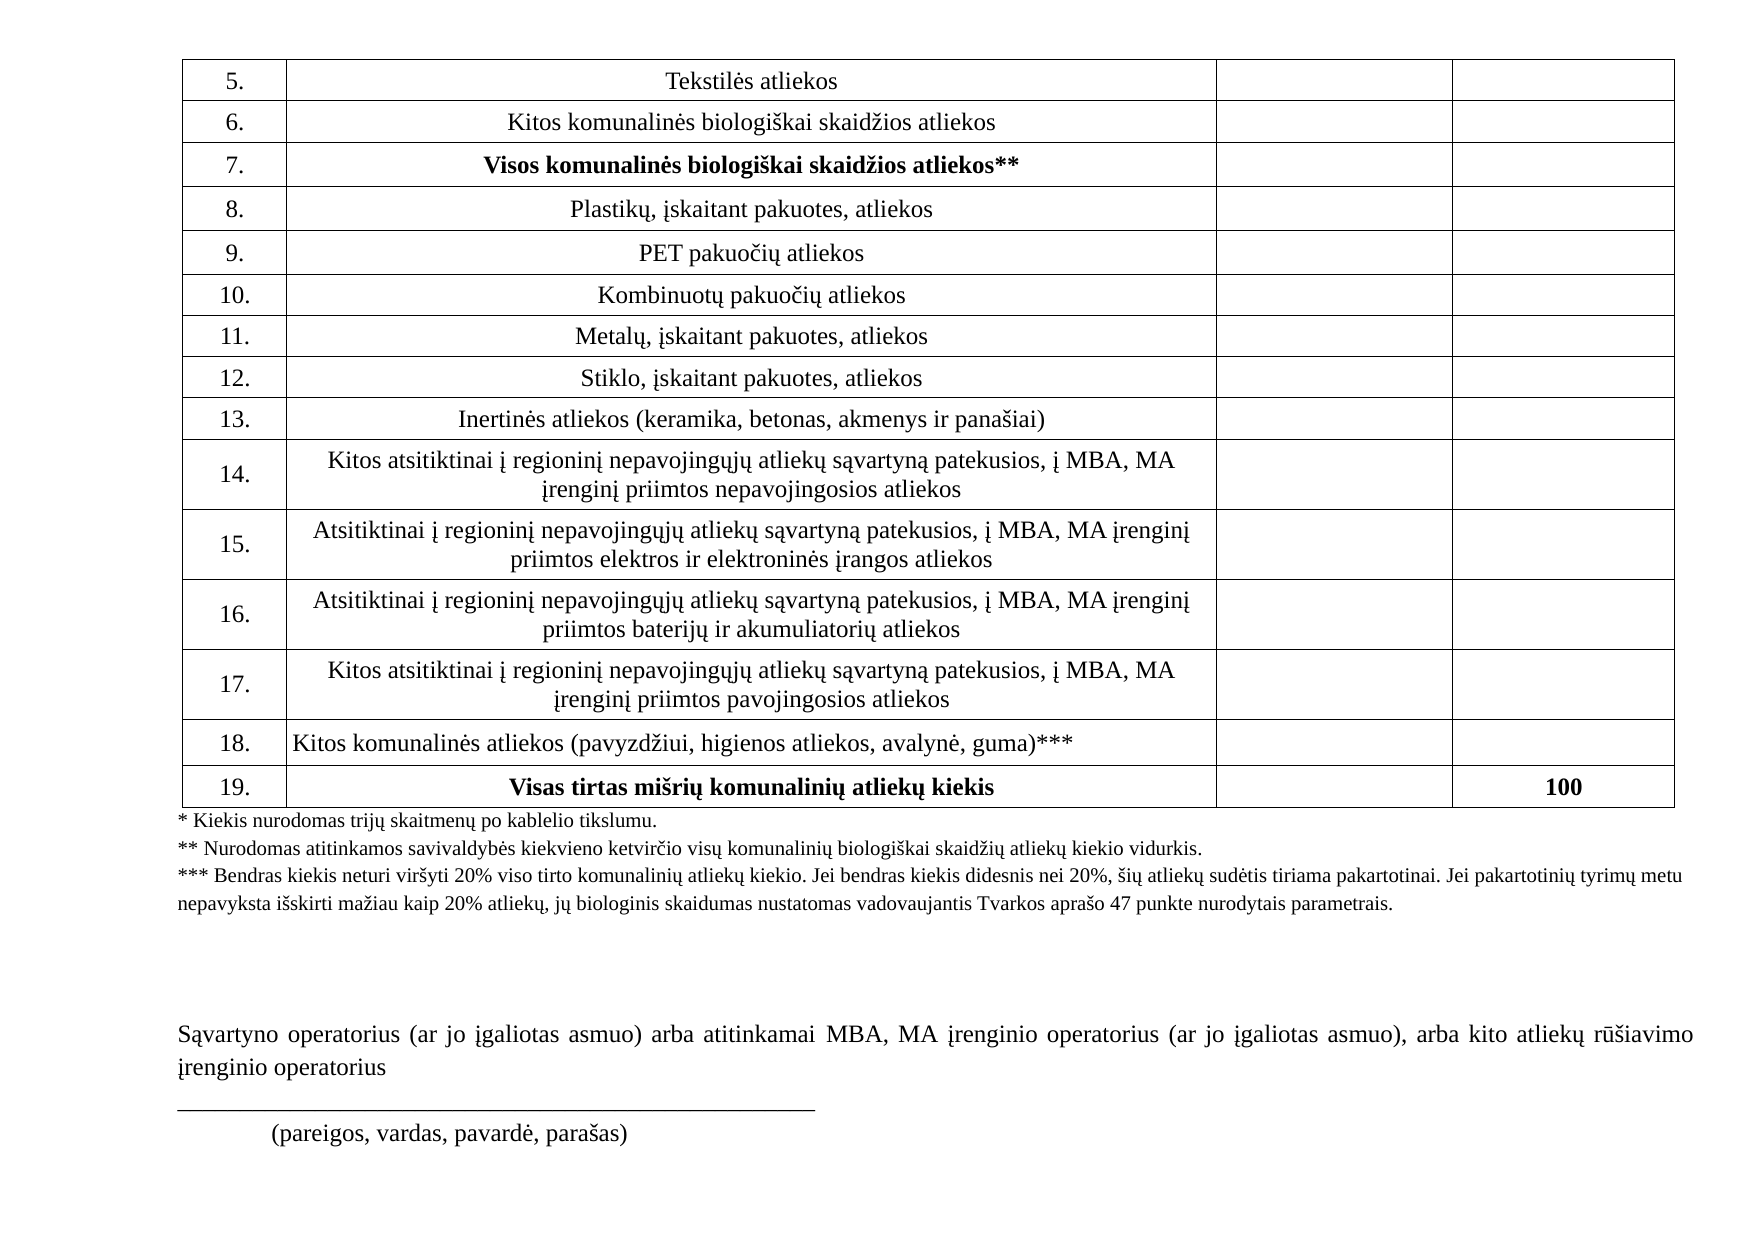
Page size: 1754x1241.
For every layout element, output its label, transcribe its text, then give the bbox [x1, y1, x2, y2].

table_cell [1217, 440, 1452, 508]
table_cell 100 [1453, 766, 1674, 807]
table_cell [1217, 580, 1452, 648]
table_cell [1217, 398, 1452, 438]
table_cell Kitos komunalinės atliekos (pavyzdžiui, higienos atliekos, avalynė, guma)*** [287, 720, 1216, 765]
table_cell Visas tirtas mišrių komunalinių atliekų kiekis [287, 766, 1216, 807]
table_cell 10. [183, 275, 286, 315]
table_cell [1217, 231, 1452, 273]
table_cell [1453, 580, 1674, 648]
table_cell [1453, 650, 1674, 718]
table_cell [1453, 60, 1674, 100]
table_cell 9. [183, 231, 286, 273]
table_cell [1217, 101, 1452, 142]
table_cell [1453, 510, 1674, 578]
table_cell [1453, 187, 1674, 229]
table_cell [1453, 143, 1674, 186]
table_cell [1217, 650, 1452, 718]
table_cell 11. [183, 316, 286, 356]
table_cell Inertinės atliekos (keramika, betonas, akmenys ir panašiai) [287, 398, 1216, 438]
table_cell Plastikų, įskaitant pakuotes, atliekos [287, 187, 1216, 229]
table_cell [1217, 510, 1452, 578]
table_cell Stiklo, įskaitant pakuotes, atliekos [287, 357, 1216, 397]
table_cell 7. [183, 143, 286, 186]
text *** Bendras kiekis neturi viršyti 20% viso tirto komunalinių atliekų kiekio. Jei bendras kiekis didesnis nei 20%, šių atliekų sudėtis tiriama pakartotinai. Jei pakartotinių tyrimų metu nepavyksta išskirti mažiau kaip 20% atliekų, jų biologinis skaidumas nustatomas vadovaujantis Tvarkos aprašo 47 punkte nurodytais parametrais. [177, 863, 1695, 915]
table_cell [1453, 398, 1674, 438]
table_cell Kitos atsitiktinai į regioninį nepavojingųjų atliekų sąvartyną patekusios, į MBA, MA įrenginį priimtos nepavojingosios atliekos [287, 440, 1216, 508]
table_cell Tekstilės atliekos [287, 60, 1216, 100]
text Sąvartyno operatorius (ar jo įgaliotas asmuo) arba atitinkamai MBA, MA įrenginio operatorius (ar jo įgaliotas asmuo), arba kito atliekų rūšiavimo įrenginio operatorius [177, 1019, 1695, 1081]
table_cell 18. [183, 720, 286, 765]
table_cell 12. [183, 357, 286, 397]
table_cell 16. [183, 580, 286, 648]
table_cell Atsitiktinai į regioninį nepavojingųjų atliekų sąvartyną patekusios, į MBA, MA įrenginį priimtos elektros ir elektroninės įrangos atliekos [287, 510, 1216, 578]
table_cell [1453, 316, 1674, 356]
table_cell PET pakuočių atliekos [287, 231, 1216, 273]
table_cell Kitos komunalinės biologiškai skaidžios atliekos [287, 101, 1216, 142]
table_cell [1217, 316, 1452, 356]
table_cell [1217, 60, 1452, 100]
table_cell [1453, 440, 1674, 508]
text ** Nurodomas atitinkamos savivaldybės kiekvieno ketvirčio visų komunalinių biologiškai skaidžių atliekų kiekio vidurkis. [177, 836, 1695, 859]
table_cell Kombinuotų pakuočių atliekos [287, 275, 1216, 315]
table_cell [1217, 187, 1452, 229]
table_cell [1217, 357, 1452, 397]
text * Kiekis nurodomas trijų skaitmenų po kablelio tikslumu. [177, 808, 1695, 832]
table_cell 6. [183, 101, 286, 142]
table_cell [1453, 275, 1674, 315]
table_cell 19. [183, 766, 286, 807]
table_cell 8. [183, 187, 286, 229]
table_cell [1217, 143, 1452, 186]
table_cell [1453, 357, 1674, 397]
table_cell Kitos atsitiktinai į regioninį nepavojingųjų atliekų sąvartyną patekusios, į MBA, MA įrenginį priimtos pavojingosios atliekos [287, 650, 1216, 718]
table_cell Visos komunalinės biologiškai skaidžios atliekos** [287, 143, 1216, 186]
table_cell Atsitiktinai į regioninį nepavojingųjų atliekų sąvartyną patekusios, į MBA, MA įrenginį priimtos baterijų ir akumuliatorių atliekos [287, 580, 1216, 648]
table_cell [1217, 275, 1452, 315]
text (pareigos, vardas, pavardė, parašas) [177, 1118, 1695, 1147]
table_cell [1453, 720, 1674, 765]
table_cell [1453, 101, 1674, 142]
table_cell [1217, 720, 1452, 765]
table_cell 5. [183, 60, 286, 100]
table_cell Metalų, įskaitant pakuotes, atliekos [287, 316, 1216, 356]
table_cell [1217, 766, 1452, 807]
table_cell 15. [183, 510, 286, 578]
text ___________________________________________________ [177, 1085, 1695, 1114]
table_cell 14. [183, 440, 286, 508]
table_cell [1453, 231, 1674, 273]
table_cell 17. [183, 650, 286, 718]
table_cell 13. [183, 398, 286, 438]
